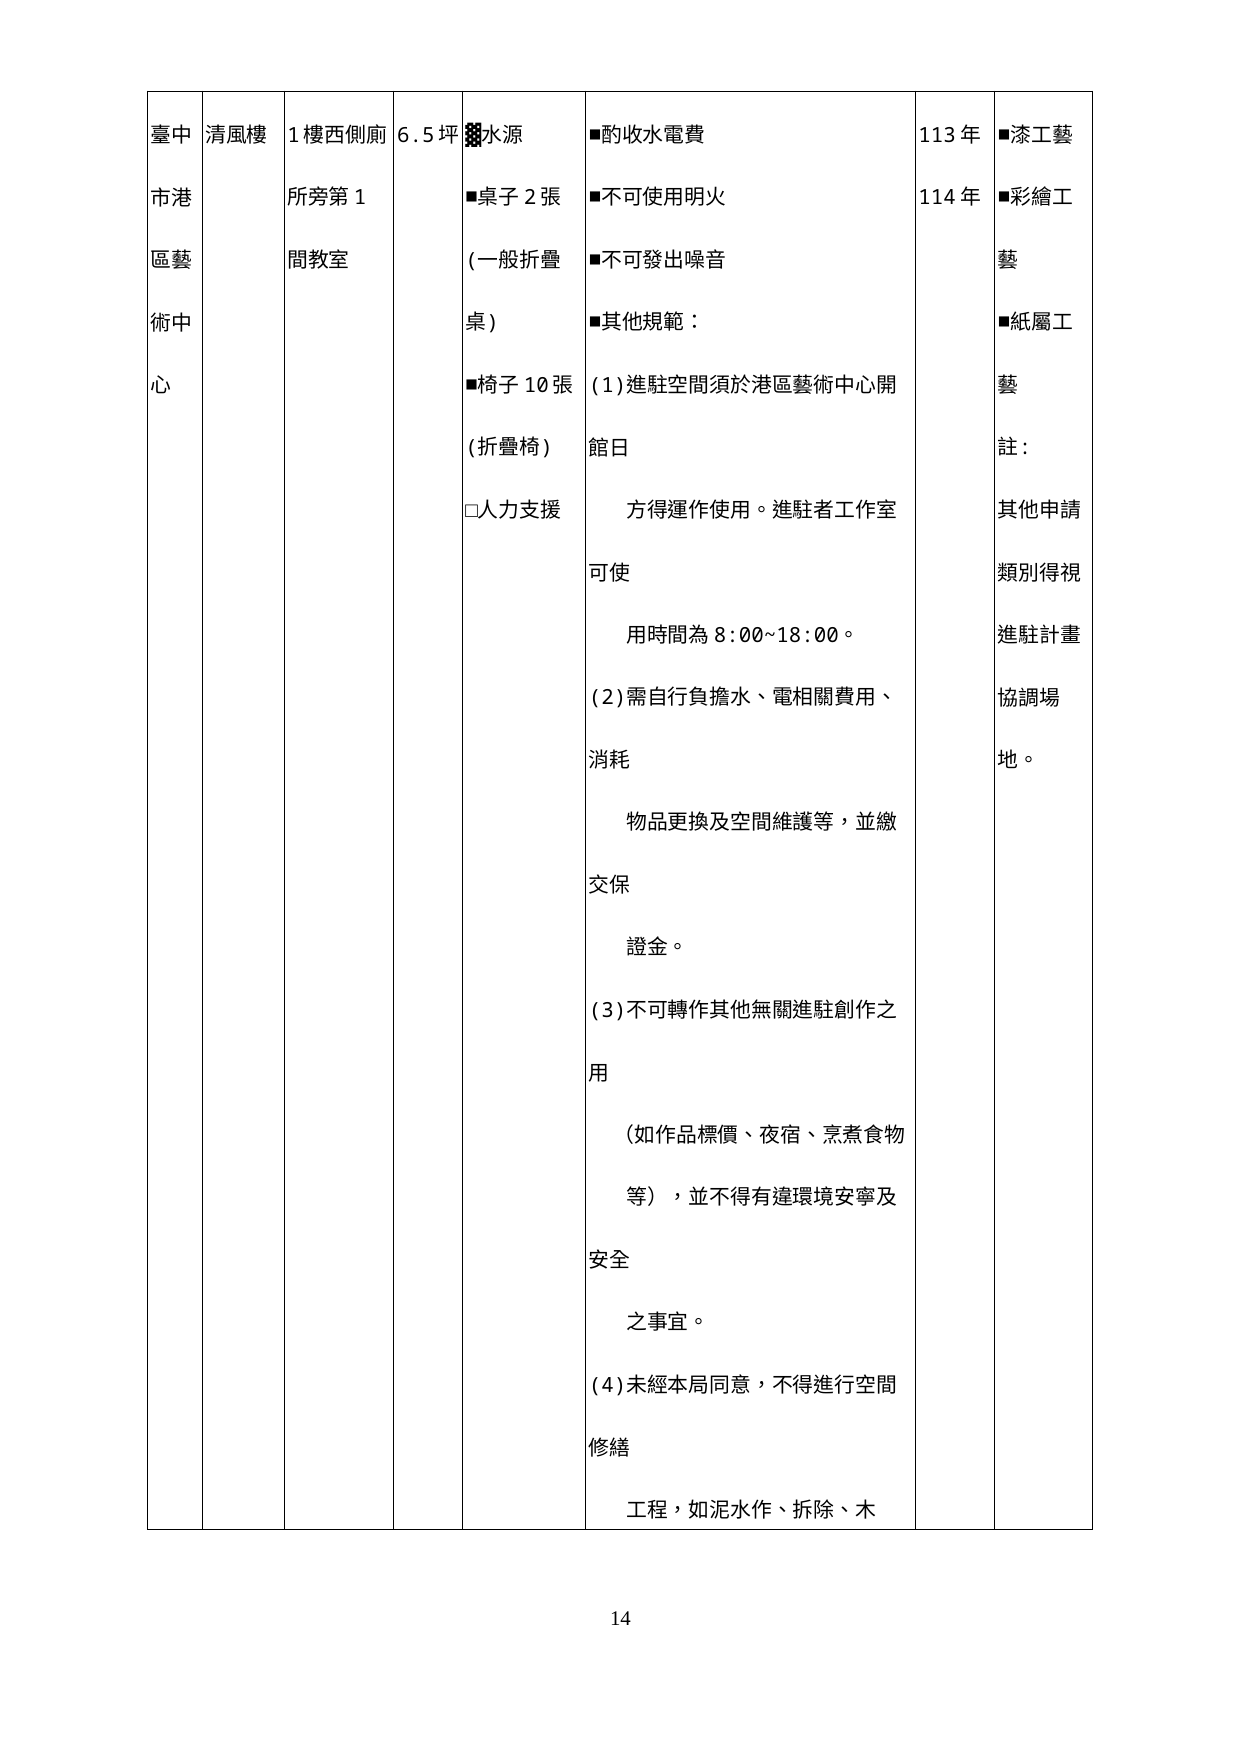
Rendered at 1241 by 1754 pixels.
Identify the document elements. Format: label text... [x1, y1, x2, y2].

table_cell ▓水源 ■桌子2張 (一般折疊桌) ■椅子10張(折疊椅) □人力支援 [463, 92, 585, 1529]
table_cell 113年 114年 [916, 92, 994, 1529]
table_cell 臺中市港區藝術中心 [148, 92, 202, 1529]
table_cell ■漆工藝 ■彩繪工藝 ■紙屬工藝 註: 其他申請類別得視進駐計畫協調場地。 [995, 92, 1092, 1529]
table_cell ■酌收水電費 ■不可使用明火 ■不可發出噪音 ■其他規範： (1)進駐空間須於港區藝術中心開館日 方得運作使用。進駐者工作室可使 用時間為8:00~18:00。 (2)需自行負擔水、電相關費用、消耗 物品更換及空間維護等，並繳交保 證金。 (3)不可轉作其他無關進駐創作之用 （如作品標價、夜宿、烹煮食物 等），並不得有違環境安寧及安全 之事宜。 (4)未經本局同意，不得進行空間修繕 工程，如泥水作、拆除、木 [586, 92, 915, 1529]
table_cell 6.5坪 [394, 92, 462, 1529]
table_cell 1樓西側廁所旁第1間教室 [285, 92, 393, 1529]
table_cell 清風樓 [203, 92, 284, 1529]
